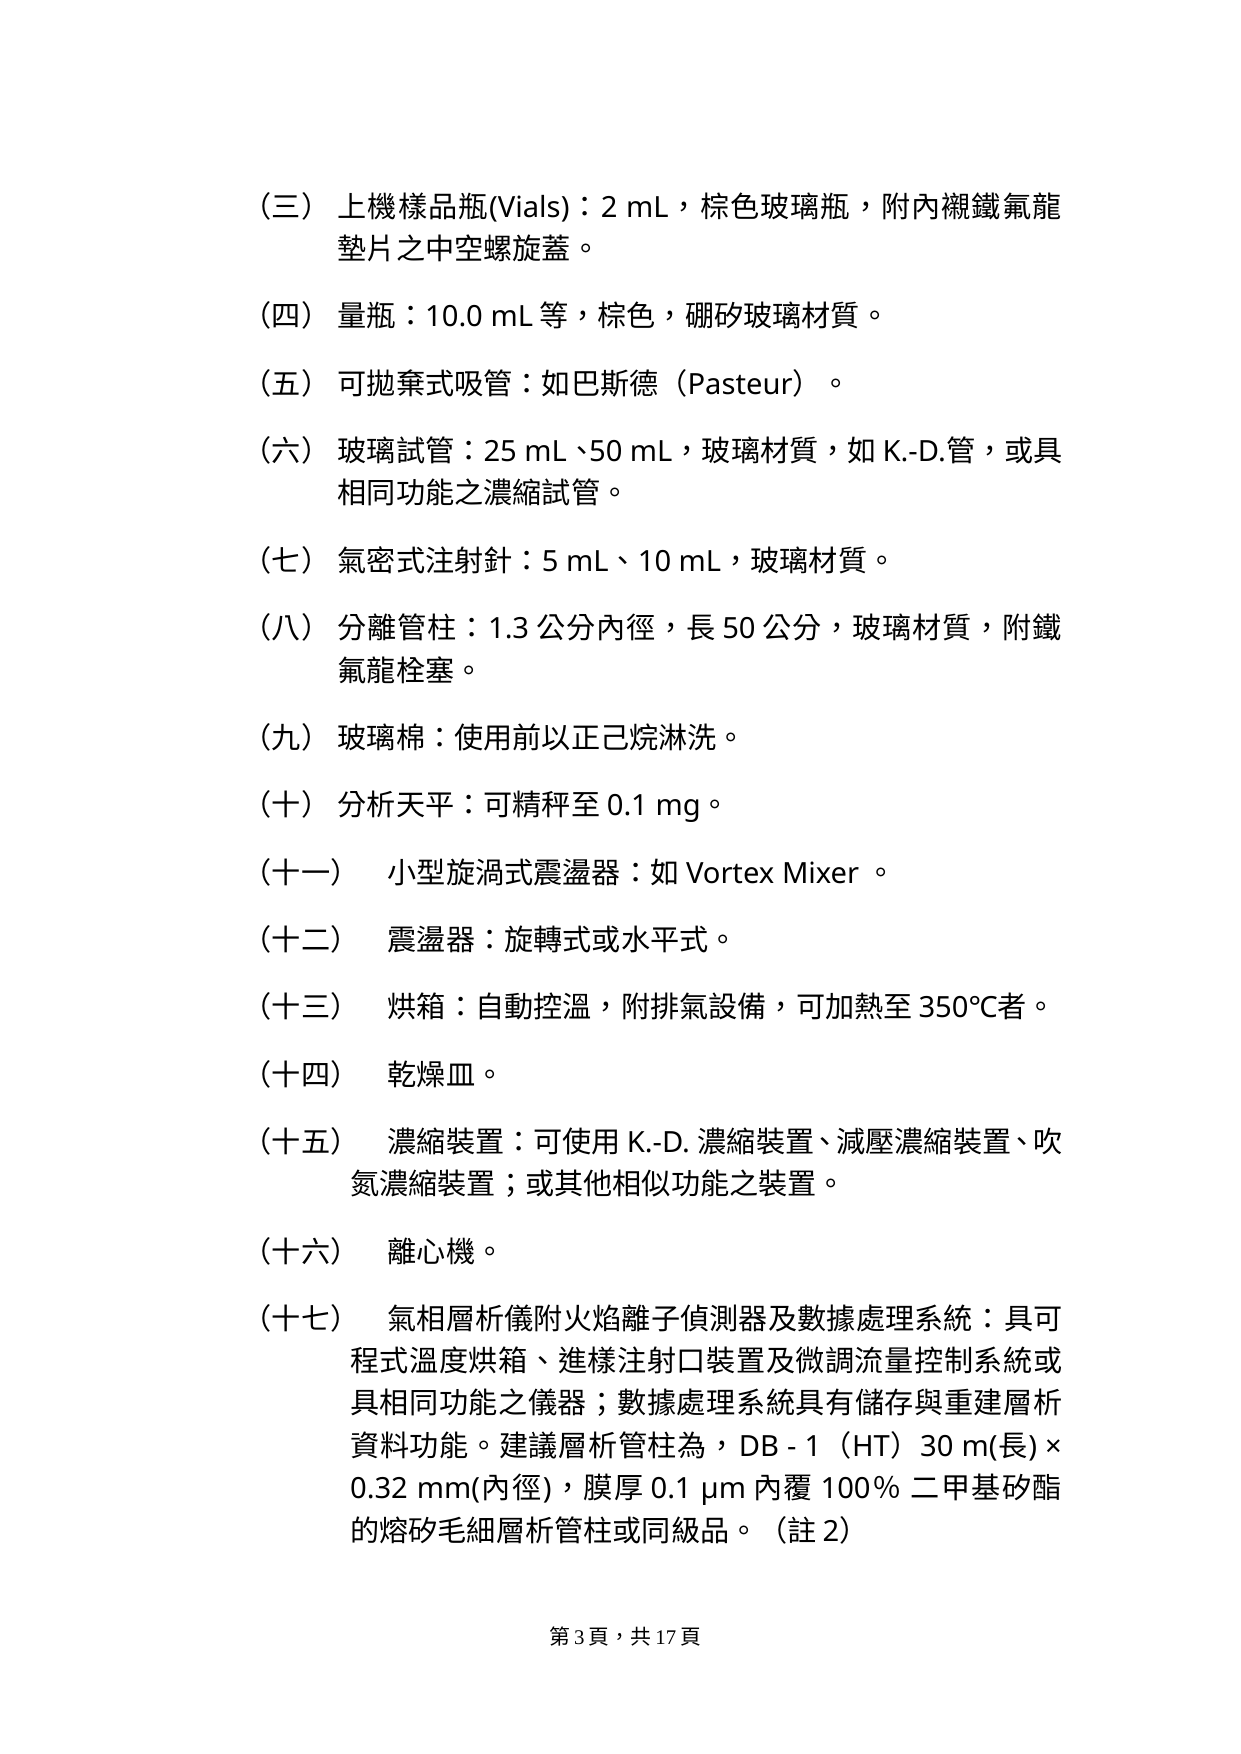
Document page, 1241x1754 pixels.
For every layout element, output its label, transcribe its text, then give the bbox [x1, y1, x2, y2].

list 震盪器：旋轉式或水平式。 [242, 917, 1062, 959]
list 離心機。 [242, 1228, 1062, 1271]
list 上機樣品瓶(Vials)：2 mL，棕色玻璃瓶，附內襯鐵氟龍墊片之中空螺旋蓋。 [242, 183, 1062, 268]
list 玻璃棉：使用前以正己烷淋洗。 [242, 714, 1062, 757]
list 玻璃試管：25 mL、50 mL，玻璃材質，如K.-D.管，或具相同功能之濃縮試管。 [242, 428, 1062, 512]
list 濃縮裝置：可使用K.-D. 濃縮裝置、減壓濃縮裝置、吹氮濃縮裝置；或其他相似功能之裝置。 [242, 1118, 1062, 1203]
list 乾燥皿。 [242, 1051, 1062, 1093]
list 量瓶：10.0 mL等，棕色，硼矽玻璃材質。 [242, 293, 1062, 335]
list 烘箱：自動控溫，附排氣設備，可加熱至350℃者。 [242, 984, 1062, 1026]
list 可拋棄式吸管：如巴斯德（Pasteur）。 [242, 360, 1062, 403]
list 小型旋渦式震盪器：如 Vortex Mixer 。 [242, 849, 1062, 892]
list 分離管柱：1.3公分內徑，長50公分，玻璃材質，附鐵氟龍栓塞。 [242, 605, 1062, 689]
list 氣相層析儀附火焰離子偵測器及數據處理系統：具可程式溫度烘箱、進樣注射口裝置及微調流量控制系統或具相同功能之儀器；數據處理系統具有儲存與重建層析資料功能。建議層析管柱為，DB - 1（HT）30 m(長) × 0.32 mm(內徑)，膜厚0.1 μm內覆100％ 二甲基矽酯的熔矽毛細層析管柱或同級品。（註2） [242, 1296, 1062, 1549]
list 氣密式注射針：5 mL、10 mL，玻璃材質。 [242, 537, 1062, 580]
list 分析天平：可精秤至 0.1 mg。 [242, 782, 1062, 824]
